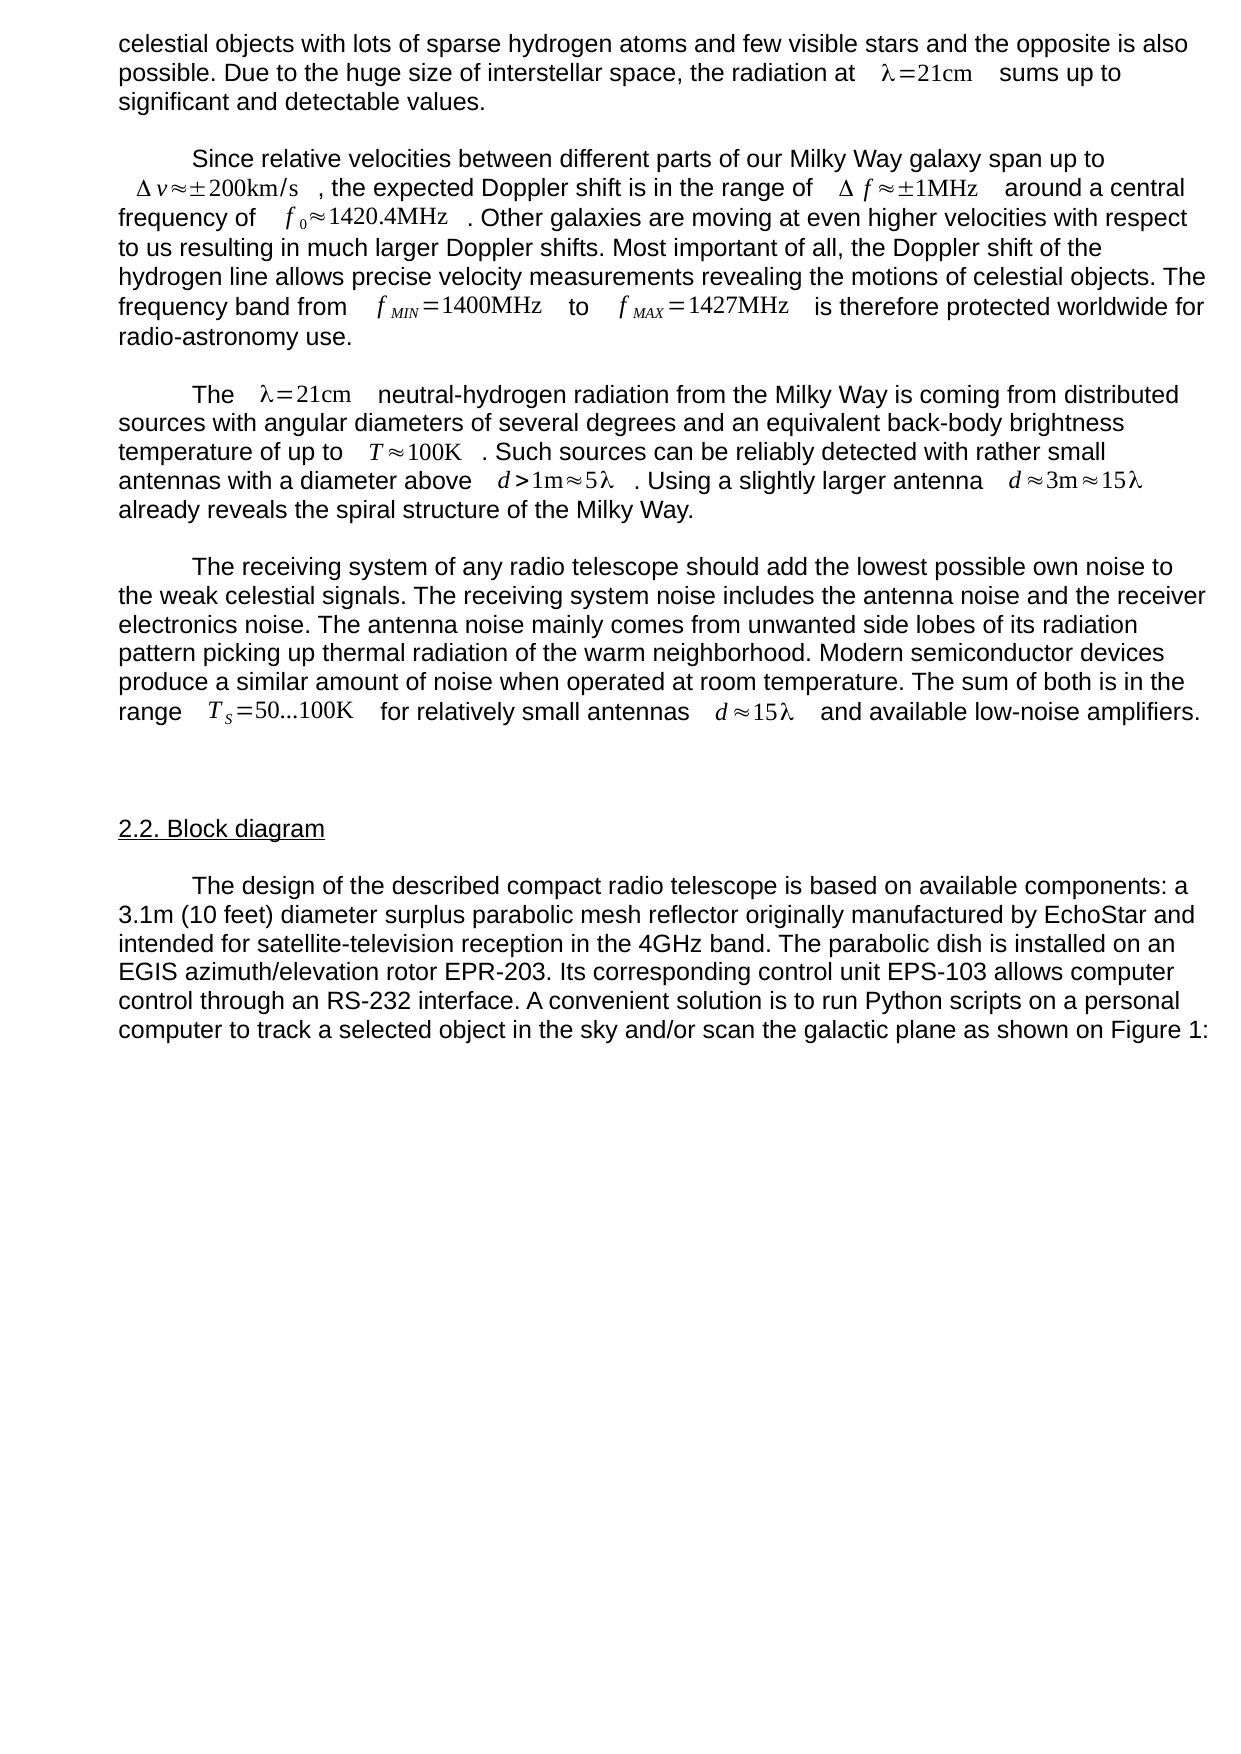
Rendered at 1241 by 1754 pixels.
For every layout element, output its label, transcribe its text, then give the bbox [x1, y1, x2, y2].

text The neutral-hydrogen radiation from the Milky Way is coming from distributed sources with angular diameters of several degrees and an equivalent back-body brightness temperature of up to . Such sources can be reliably detected with rather small antennas with a diameter above . Using a slightly larger antenna already reveals the spiral structure of the Milky Way. [118, 380, 1211, 523]
text celestial objects with lots of sparse hydrogen atoms and few visible stars and the opposite is also possible. Due to the huge size of interstellar space, the radiation at sums up to significant and detectable values. [118, 29, 1211, 116]
text Since relative velocities between different parts of our Milky Way galaxy span up to , the expected Doppler shift is in the range of around a central frequency of . Other galaxies are moving at even higher velocities with respect to us resulting in much larger Doppler shifts. Most important of all, the Doppler shift of the hydrogen line allows precise velocity measurements revealing the motions of celestial objects. The frequency band from to is therefore protected worldwide for radio-astronomy use. [118, 144, 1211, 351]
text 2.2. Block diagram [118, 814, 1211, 842]
text The design of the described compact radio telescope is based on available components: a 3.1m (10 feet) diameter surplus parabolic mesh reflector originally manufactured by EchoStar and intended for satellite-television reception in the 4GHz band. The parabolic dish is installed on an EGIS azimuth/elevation rotor EPR-203. Its corresponding control unit EPS-103 allows computer control through an RS-232 interface. A convenient solution is to run Python scripts on a personal computer to track a selected object in the sky and/or scan the galactic plane as shown on Figure 1: [118, 871, 1211, 1044]
text The receiving system of any radio telescope should add the lowest possible own noise to the weak celestial signals. The receiving system noise includes the antenna noise and the receiver electronics noise. The antenna noise mainly comes from unwanted side lobes of its radiation pattern picking up thermal radiation of the warm neighborhood. Modern semiconductor devices produce a similar amount of noise when operated at room temperature. The sum of both is in the range for relatively small antennas and available low-noise amplifiers. [118, 552, 1211, 727]
